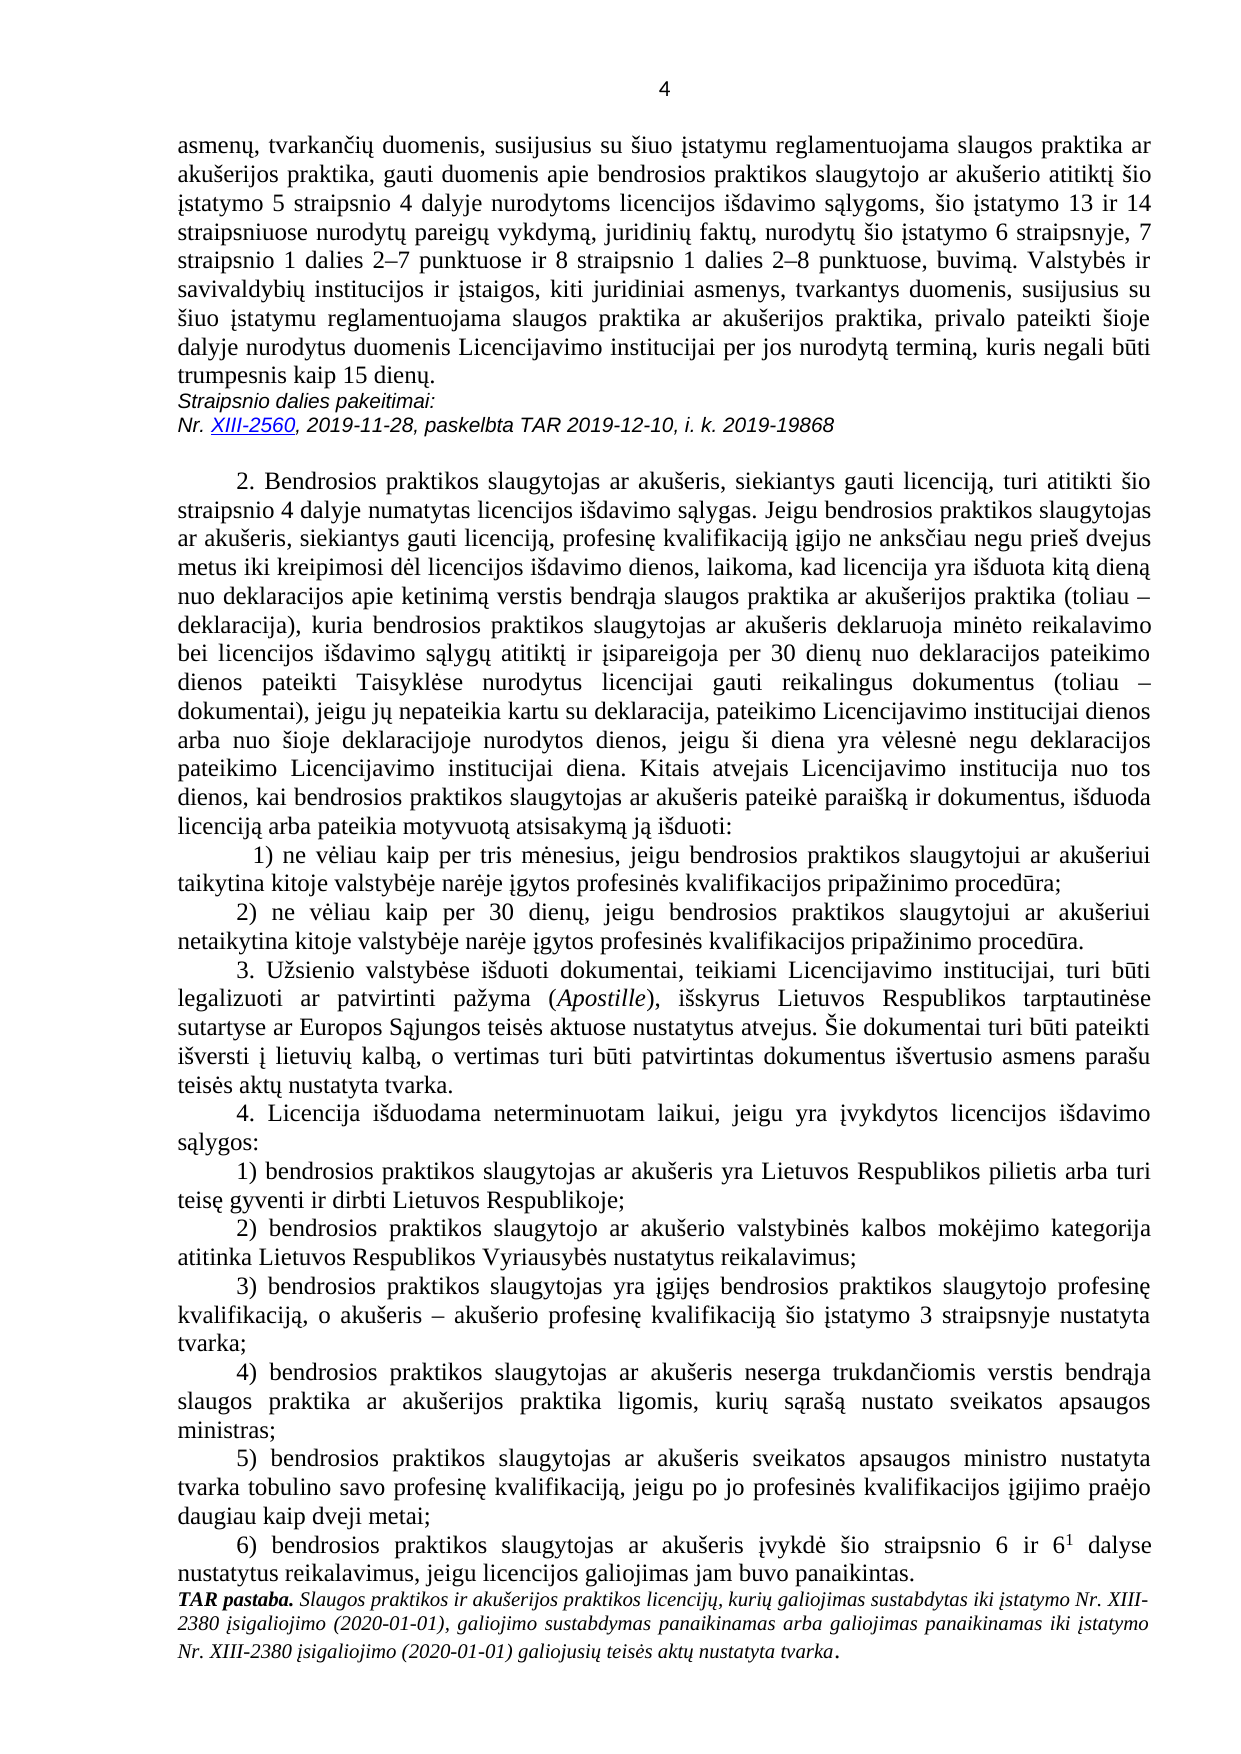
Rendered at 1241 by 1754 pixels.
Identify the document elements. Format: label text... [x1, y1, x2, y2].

text 1) bendrosios praktikos slaugytojas ar akušeris yra Lietuvos Respublikos pilietis arba turi teisę gyventi ir dirbti Lietuvos Respublikoje; [177, 1156, 1152, 1213]
text asmenų, tvarkančių duomenis, susijusius su šiuo įstatymu reglamentuojama slaugos praktika ar akušerijos praktika, gauti duomenis apie bendrosios praktikos slaugytojo ar akušerio atitiktį šio įstatymo 5 straipsnio 4 dalyje nurodytoms licencijos išdavimo sąlygoms, šio įstatymo 13 ir 14 straipsniuose nurodytų pareigų vykdymą, juridinių faktų, nurodytų šio įstatymo 6 straipsnyje, 7 straipsnio 1 dalies 2–7 punktuose ir 8 straipsnio 1 dalies 2–8 punktuose, buvimą. Valstybės ir savivaldybių institucijos ir įstaigos, kiti juridiniai asmenys, tvarkantys duomenis, susijusius su šiuo įstatymu reglamentuojama slaugos praktika ar akušerijos praktika, privalo pateikti šioje dalyje nurodytus duomenis Licencijavimo institucijai per jos nurodytą terminą, kuris negali būti trumpesnis kaip 15 dienų. [177, 131, 1152, 389]
text 3) bendrosios praktikos slaugytojas yra įgijęs bendrosios praktikos slaugytojo profesinę kvalifikaciją, o akušeris – akušerio profesinę kvalifikaciją šio įstatymo 3 straipsnyje nustatyta tvarka; [177, 1271, 1152, 1357]
text 2) ne vėliau kaip per 30 dienų, jeigu bendrosios praktikos slaugytojui ar akušeriui netaikytina kitoje valstybėje narėje įgytos profesinės kvalifikacijos pripažinimo procedūra. [177, 897, 1152, 955]
text 2) bendrosios praktikos slaugytojo ar akušerio valstybinės kalbos mokėjimo kategorija atitinka Lietuvos Respublikos Vyriausybės nustatytus reikalavimus; [177, 1213, 1152, 1271]
text 1) ne vėliau kaip per tris mėnesius, jeigu bendrosios praktikos slaugytojui ar akušeriui taikytina kitoje valstybėje narėje įgytos profesinės kvalifikacijos pripažinimo procedūra; [177, 840, 1152, 897]
text TAR pastaba. Slaugos praktikos ir akušerijos praktikos licencijų, kurių galiojimas sustabdytas iki įstatymo Nr. XIII-2380 įsigaliojimo (2020-01-01), galiojimo sustabdymas panaikinamas arba galiojimas panaikinamas iki įstatymo Nr. XIII-2380 įsigaliojimo (2020-01-01) galiojusių teisės aktų nustatyta tvarka. [177, 1587, 1152, 1664]
text 4) bendrosios praktikos slaugytojas ar akušeris neserga trukdančiomis verstis bendrąja slaugos praktika ar akušerijos praktika ligomis, kurių sąrašą nustato sveikatos apsaugos ministras; [177, 1357, 1152, 1443]
text 2. Bendrosios praktikos slaugytojas ar akušeris, siekiantys gauti licenciją, turi atitikti šio straipsnio 4 dalyje numatytas licencijos išdavimo sąlygas. Jeigu bendrosios praktikos slaugytojas ar akušeris, siekiantys gauti licenciją, profesinę kvalifikaciją įgijo ne anksčiau negu prieš dvejus metus iki kreipimosi dėl licencijos išdavimo dienos, laikoma, kad licencija yra išduota kitą dieną nuo deklaracijos apie ketinimą verstis bendrąja slaugos praktika ar akušerijos praktika (toliau – deklaracija), kuria bendrosios praktikos slaugytojas ar akušeris deklaruoja minėto reikalavimo bei licencijos išdavimo sąlygų atitiktį ir įsipareigoja per 30 dienų nuo deklaracijos pateikimo dienos pateikti Taisyklėse nurodytus licencijai gauti reikalingus dokumentus (toliau – dokumentai), jeigu jų nepateikia kartu su deklaracija, pateikimo Licencijavimo institucijai dienos arba nuo šioje deklaracijoje nurodytos dienos, jeigu ši diena yra vėlesnė negu deklaracijos pateikimo Licencijavimo institucijai diena. Kitais atvejais Licencijavimo institucija nuo tos dienos, kai bendrosios praktikos slaugytojas ar akušeris pateikė paraišką ir dokumentus, išduoda licenciją arba pateikia motyvuotą atsisakymą ją išduoti: [177, 466, 1152, 840]
text Nr. XIII-2560, 2019-11-28, paskelbta TAR 2019-12-10, i. k. 2019-19868 [177, 413, 1152, 437]
text 5) bendrosios praktikos slaugytojas ar akušeris sveikatos apsaugos ministro nustatyta tvarka tobulino savo profesinę kvalifikaciją, jeigu po jo profesinės kvalifikacijos įgijimo praėjo daugiau kaip dveji metai; [177, 1443, 1152, 1530]
text 4. Licencija išduodama neterminuotam laikui, jeigu yra įvykdytos licencijos išdavimo sąlygos: [177, 1098, 1152, 1156]
text Straipsnio dalies pakeitimai: [177, 389, 1152, 413]
text 6) bendrosios praktikos slaugytojas ar akušeris įvykdė šio straipsnio 6 ir 61 dalyse nustatytus reikalavimus, jeigu licencijos galiojimas jam buvo panaikintas. [177, 1530, 1152, 1587]
text 3. Užsienio valstybėse išduoti dokumentai, teikiami Licencijavimo institucijai, turi būti legalizuoti ar patvirtinti pažyma (Apostille), išskyrus Lietuvos Respublikos tarptautinėse sutartyse ar Europos Sąjungos teisės aktuose nustatytus atvejus. Šie dokumentai turi būti pateikti išversti į lietuvių kalbą, o vertimas turi būti patvirtintas dokumentus išvertusio asmens parašu teisės aktų nustatyta tvarka. [177, 955, 1152, 1098]
